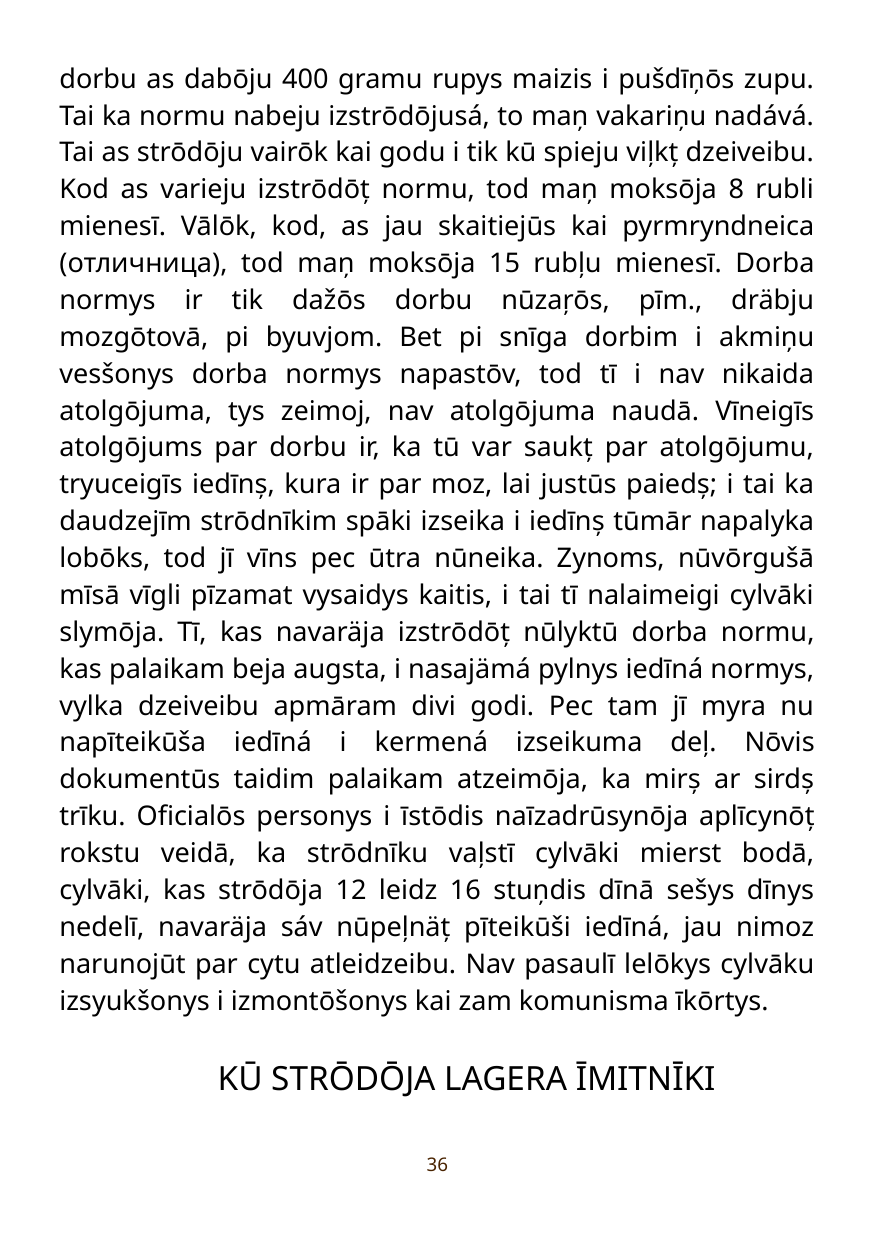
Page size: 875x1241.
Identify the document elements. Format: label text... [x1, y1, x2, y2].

text dorbu as dabōju 400 gramu rupys maizis i pušdīņōs zupu. Tai ka normu nabeju izstrōdōjusá, to maņ vakariņu nadává. Tai as strōdōju vairōk kai godu i tik kū spieju viļkț dzeiveibu. Kod as varieju izstrōdōț normu, tod maņ moksōja 8 rubli mienesī. Vālōk, kod, as jau skaitiejūs kai pyrmryndneica (отличница), tod maņ moksōja 15 rubļu mienesī. Dorba normys ir tik dažōs dorbu nūzaŗōs, pīm., dräbju mozgōtovā, pi byuvjom. Bet pi snīga dorbim i akmiņu vesšonys dorba normys napastōv, tod tī i nav nikaida atolgōjuma, tys zeimoj, nav atolgōjuma naudā. Vīneigīs atolgōjums par dorbu ir, ka tū var saukț par atolgōjumu, tryuceigīs iedīnș, kura ir par moz, lai justūs paiedș; i tai ka daudzejīm strōdnīkim spāki izseika i iedīnș tūmār napalyka lobōks, tod jī vīns pec ūtra nūneika. Zynoms, nūvōrgušā mīsā vīgli pīzamat vysaidys kaitis, i tai tī nalaimeigi cylvāki slymōja. Tī, kas navaräja izstrōdōț nūlyktū dorba normu, kas palaikam beja augsta, i nasajämá pylnys iedīná normys, vylka dzeiveibu apmāram divi godi. Pec tam jī myra nu napīteikūša iedīná i kermená izseikuma deļ. Nōvis dokumentūs taidim palaikam atzeimōja, ka mirș ar sirdș trīku. Oficialōs personys i īstōdis naīzadrūsynōja aplīcynōț rokstu veidā, ka strōdnīku vaļstī cylvāki mierst bodā, cylvāki, kas strōdōja 12 leidz 16 stuņdis dīnā sešys dīnys nedelī, navaräja sáv nūpeļnäț pīteikūši iedīná, jau nimoz narunojūt par cytu atleidzeibu. Nav pasaulī lelōkys cylvāku izsyukšonys i izmontōšonys kai zam komunisma īkōrtys. [59, 59, 815, 1018]
text KŪ STRŌDŌJA LAGERA ĪMITNĪKI [59, 1055, 815, 1100]
